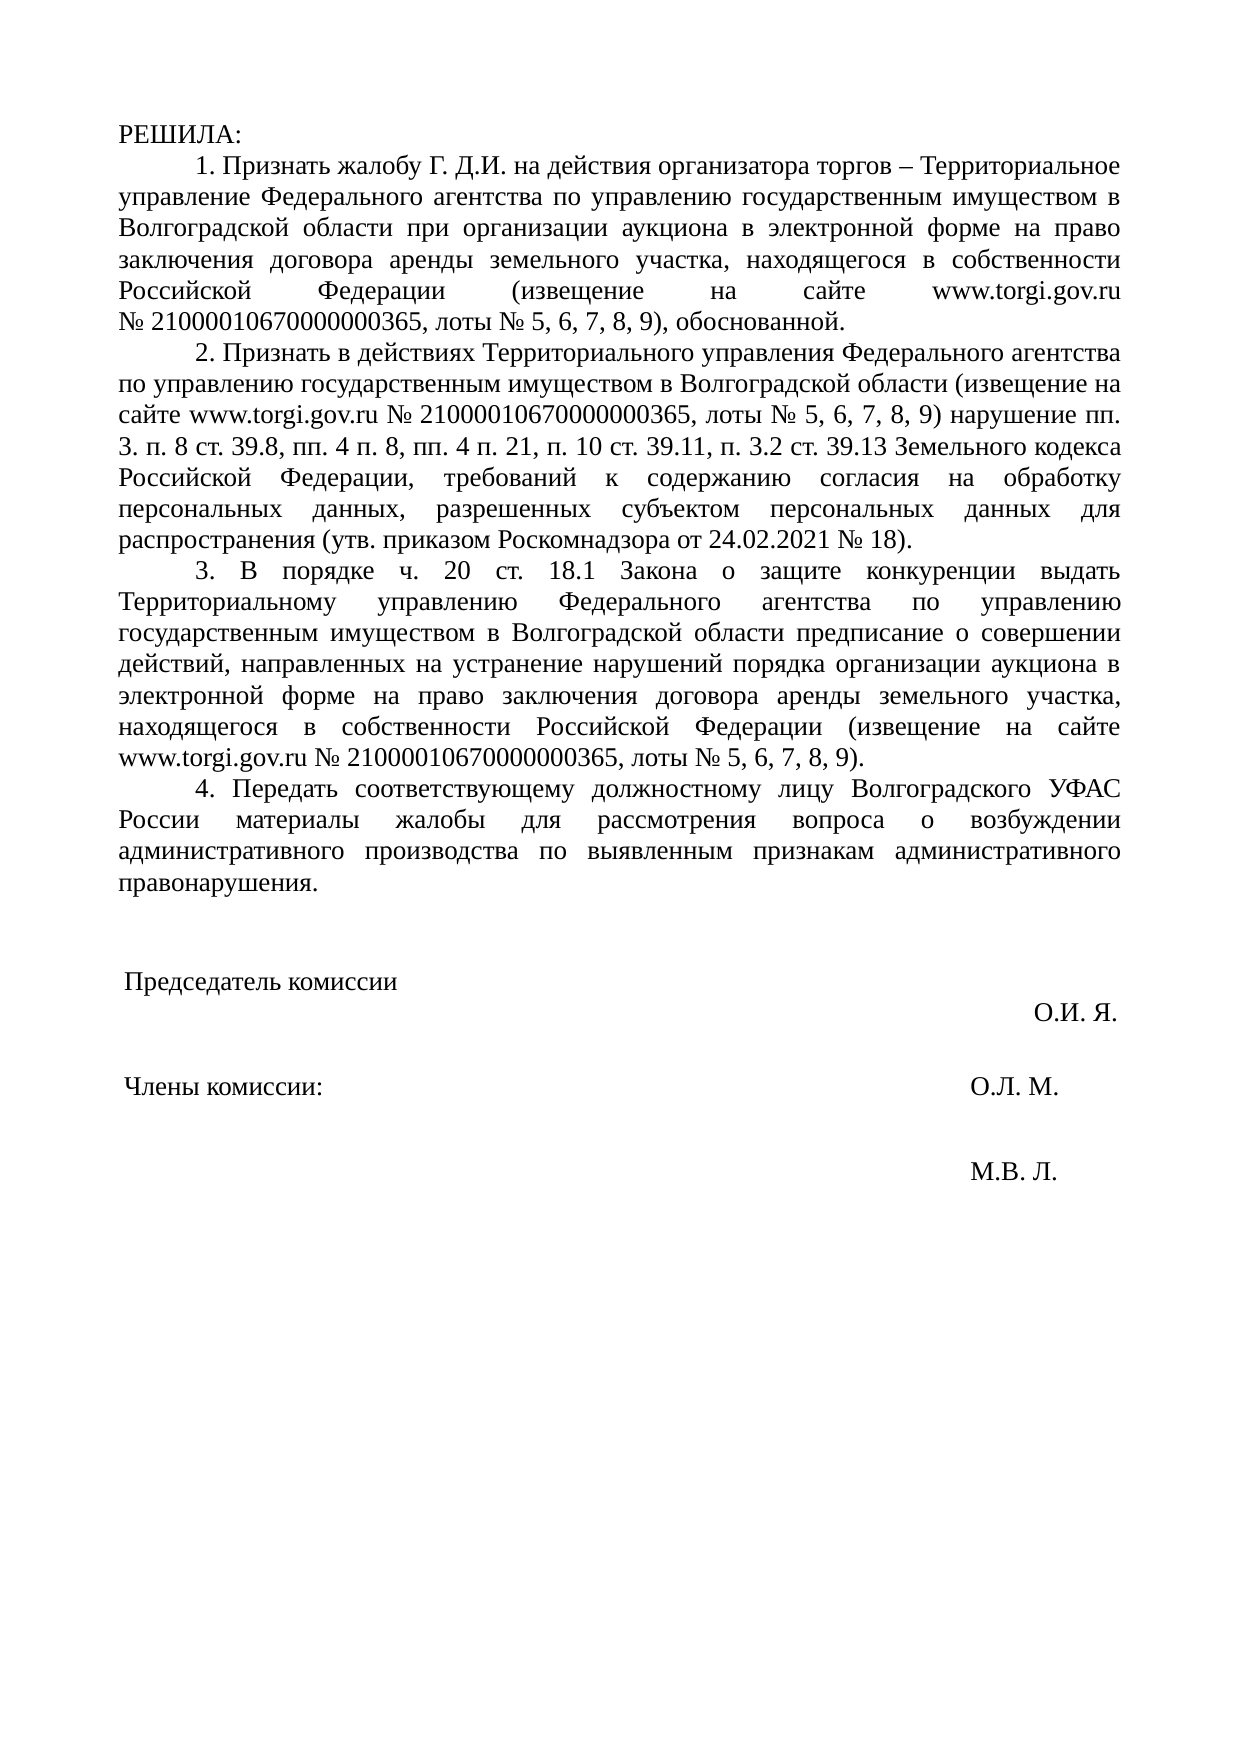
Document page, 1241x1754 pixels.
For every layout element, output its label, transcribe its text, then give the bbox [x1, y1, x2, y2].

text 4. Передать соответствующему должностному лицу Волгоградского УФАС России материалы жалобы для рассмотрения вопроса о возбуждении административного производства по выявленным признакам административного правонарушения. [118, 772, 1122, 897]
table_cell М.В. Л. [748, 1149, 1123, 1192]
table_header Председатель комиссии [118, 959, 430, 1064]
table_cell [430, 1064, 748, 1107]
table_cell [748, 1107, 1123, 1149]
table_cell [118, 1107, 430, 1149]
table_cell Члены комиссии: [118, 1064, 430, 1107]
table_header [430, 959, 748, 1064]
text 3. В порядке ч. 20 ст. 18.1 Закона о защите конкуренции выдать Территориальному управлению Федерального агентства по управлению государственным имуществом в Волгоградской области предписание о совершении действий, направленных на устранение нарушений порядка организации аукциона в электронной форме на право заключения договора аренды земельного участка, находящегося в собственности Российской Федерации (извещение на сайте www.torgi.gov.ru № 21000010670000000365, лоты № 5, 6, 7, 8, 9). [118, 554, 1122, 772]
text 2. Признать в действиях Территориального управления Федерального агентства по управлению государственным имуществом в Волгоградской области (извещение на сайте www.torgi.gov.ru № 21000010670000000365, лоты № 5, 6, 7, 8, 9) нарушение пп. 3. п. 8 ст. 39.8, пп. 4 п. 8, пп. 4 п. 21, п. 10 ст. 39.11, п. 3.2 ст. 39.13 Земельного кодекса Российской Федерации, требований к содержанию согласия на обработку персональных данных, разрешенных субъектом персональных данных для распространения (утв. приказом Роскомнадзора от 24.02.2021 № 18). [118, 336, 1122, 554]
text 1. Признать жалобу Г. Д.И. на действия организатора торгов – Территориальное управление Федерального агентства по управлению государственным имуществом в Волгоградской области при организации аукциона в электронной форме на право заключения договора аренды земельного участка, находящегося в собственности Российской Федерации (извещение на сайте www.torgi.gov.ru № 21000010670000000365, лоты № 5, 6, 7, 8, 9), обоснованной. [118, 149, 1122, 336]
table_header О.И. Я. [748, 959, 1123, 1064]
text РЕШИЛА: [118, 118, 1122, 149]
table_cell [430, 1107, 748, 1149]
table_cell [430, 1149, 748, 1192]
table_cell [118, 1149, 430, 1192]
table_cell О.Л. М. [748, 1064, 1123, 1107]
